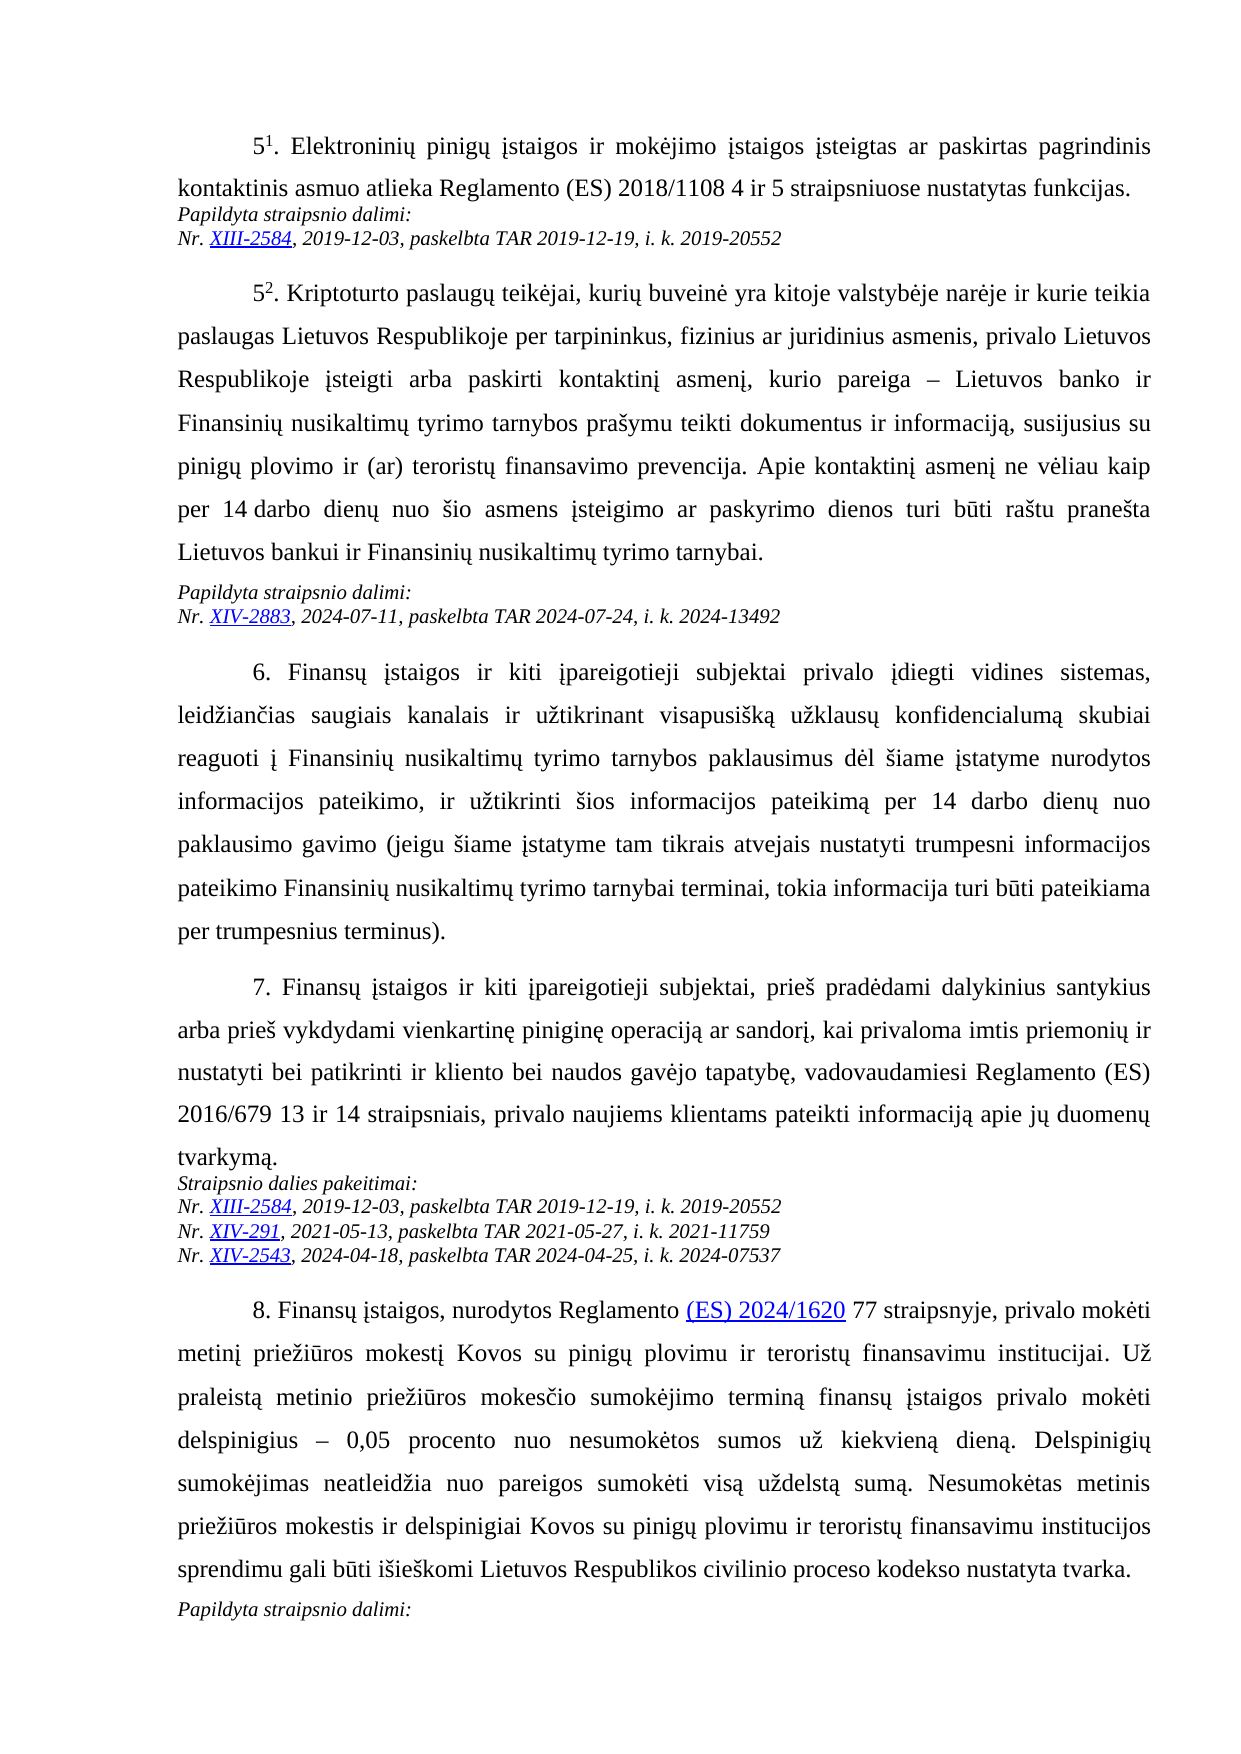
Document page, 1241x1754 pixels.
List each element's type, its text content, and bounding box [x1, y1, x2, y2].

text 51. Elektroninių pinigų įstaigos ir mokėjimo įstaigos įsteigtas ar paskirtas pagrindinis kontaktinis asmuo atlieka Reglamento (ES) 2018/1108 4 ir 5 straipsniuose nustatytas funkcijas. [177, 118, 1152, 201]
text 7. Finansų įstaigos ir kiti įpareigotieji subjektai, prieš pradėdami dalykinius santykius arba prieš vykdydami vienkartinę piniginę operaciją ar sandorį, kai privaloma imtis priemonių ir nustatyti bei patikrinti ir kliento bei naudos gavėjo tapatybę, vadovaudamiesi Reglamento (ES) 2016/679 13 ir 14 straipsniais, privalo naujiems klientams pateikti informaciją apie jų duomenų tvarkymą. [177, 959, 1152, 1170]
text Papildyta straipsnio dalimi: [177, 201, 1152, 226]
text 8. Finansų įstaigos, nurodytos Reglamento (ES) 2024/1620 77 straipsnyje, privalo mokėti metinį priežiūros mokestį Kovos su pinigų plovimu ir teroristų finansavimu institucijai. Už praleistą metinio priežiūros mokesčio sumokėjimo terminą finansų įstaigos privalo mokėti delspinigius – 0,05 procento nuo nesumokėtos sumos už kiekvieną dieną. Delspinigių sumokėjimas neatleidžia nuo pareigos sumokėti visą uždelstą sumą. Nesumokėtas metinis priežiūros mokestis ir delspinigiai Kovos su pinigų plovimu ir teroristų finansavimu institucijos sprendimu gali būti išieškomi Lietuvos Respublikos civilinio proceso kodekso nustatyta tvarka. [177, 1295, 1152, 1583]
text Papildyta straipsnio dalimi: [177, 580, 1152, 604]
text 6. Finansų įstaigos ir kiti įpareigotieji subjektai privalo įdiegti vidines sistemas, leidžiančias saugiais kanalais ir užtikrinant visapusišką užklausų konfidencialumą skubiai reaguoti į Finansinių nusikaltimų tyrimo tarnybos paklausimus dėl šiame įstatyme nurodytos informacijos pateikimo, ir užtikrinti šios informacijos pateikimą per 14 darbo dienų nuo paklausimo gavimo (jeigu šiame įstatyme tam tikrais atvejais nustatyti trumpesni informacijos pateikimo Finansinių nusikaltimų tyrimo tarnybai terminai, tokia informacija turi būti pateikiama per trumpesnius terminus). [177, 657, 1152, 944]
text Papildyta straipsnio dalimi: [177, 1597, 1152, 1621]
text Nr. XIV-2883, 2024-07-11, paskelbta TAR 2024-07-24, i. k. 2024-13492 [177, 604, 1152, 628]
text 52. Kriptoturto paslaugų teikėjai, kurių buveinė yra kitoje valstybėje narėje ir kurie teikia paslaugas Lietuvos Respublikoje per tarpininkus, fizinius ar juridinius asmenis, privalo Lietuvos Respublikoje įsteigti arba paskirti kontaktinį asmenį, kurio pareiga – Lietuvos banko ir Finansinių nusikaltimų tyrimo tarnybos prašymu teikti dokumentus ir informaciją, susijusius su pinigų plovimo ir (ar) teroristų finansavimo prevencija. Apie kontaktinį asmenį ne vėliau kaip per 14 darbo dienų nuo šio asmens įsteigimo ar paskyrimo dienos turi būti raštu pranešta Lietuvos bankui ir Finansinių nusikaltimų tyrimo tarnybai. [177, 278, 1152, 566]
text Nr. XIV-2543, 2024-04-18, paskelbta TAR 2024-04-25, i. k. 2024-07537 [177, 1243, 1152, 1267]
text Nr. XIV-291, 2021-05-13, paskelbta TAR 2021-05-27, i. k. 2021-11759 [177, 1218, 1152, 1243]
text Straipsnio dalies pakeitimai: [177, 1170, 1152, 1194]
text Nr. XIII-2584, 2019-12-03, paskelbta TAR 2019-12-19, i. k. 2019-20552 [177, 226, 1152, 249]
text Nr. XIII-2584, 2019-12-03, paskelbta TAR 2019-12-19, i. k. 2019-20552 [177, 1194, 1152, 1218]
